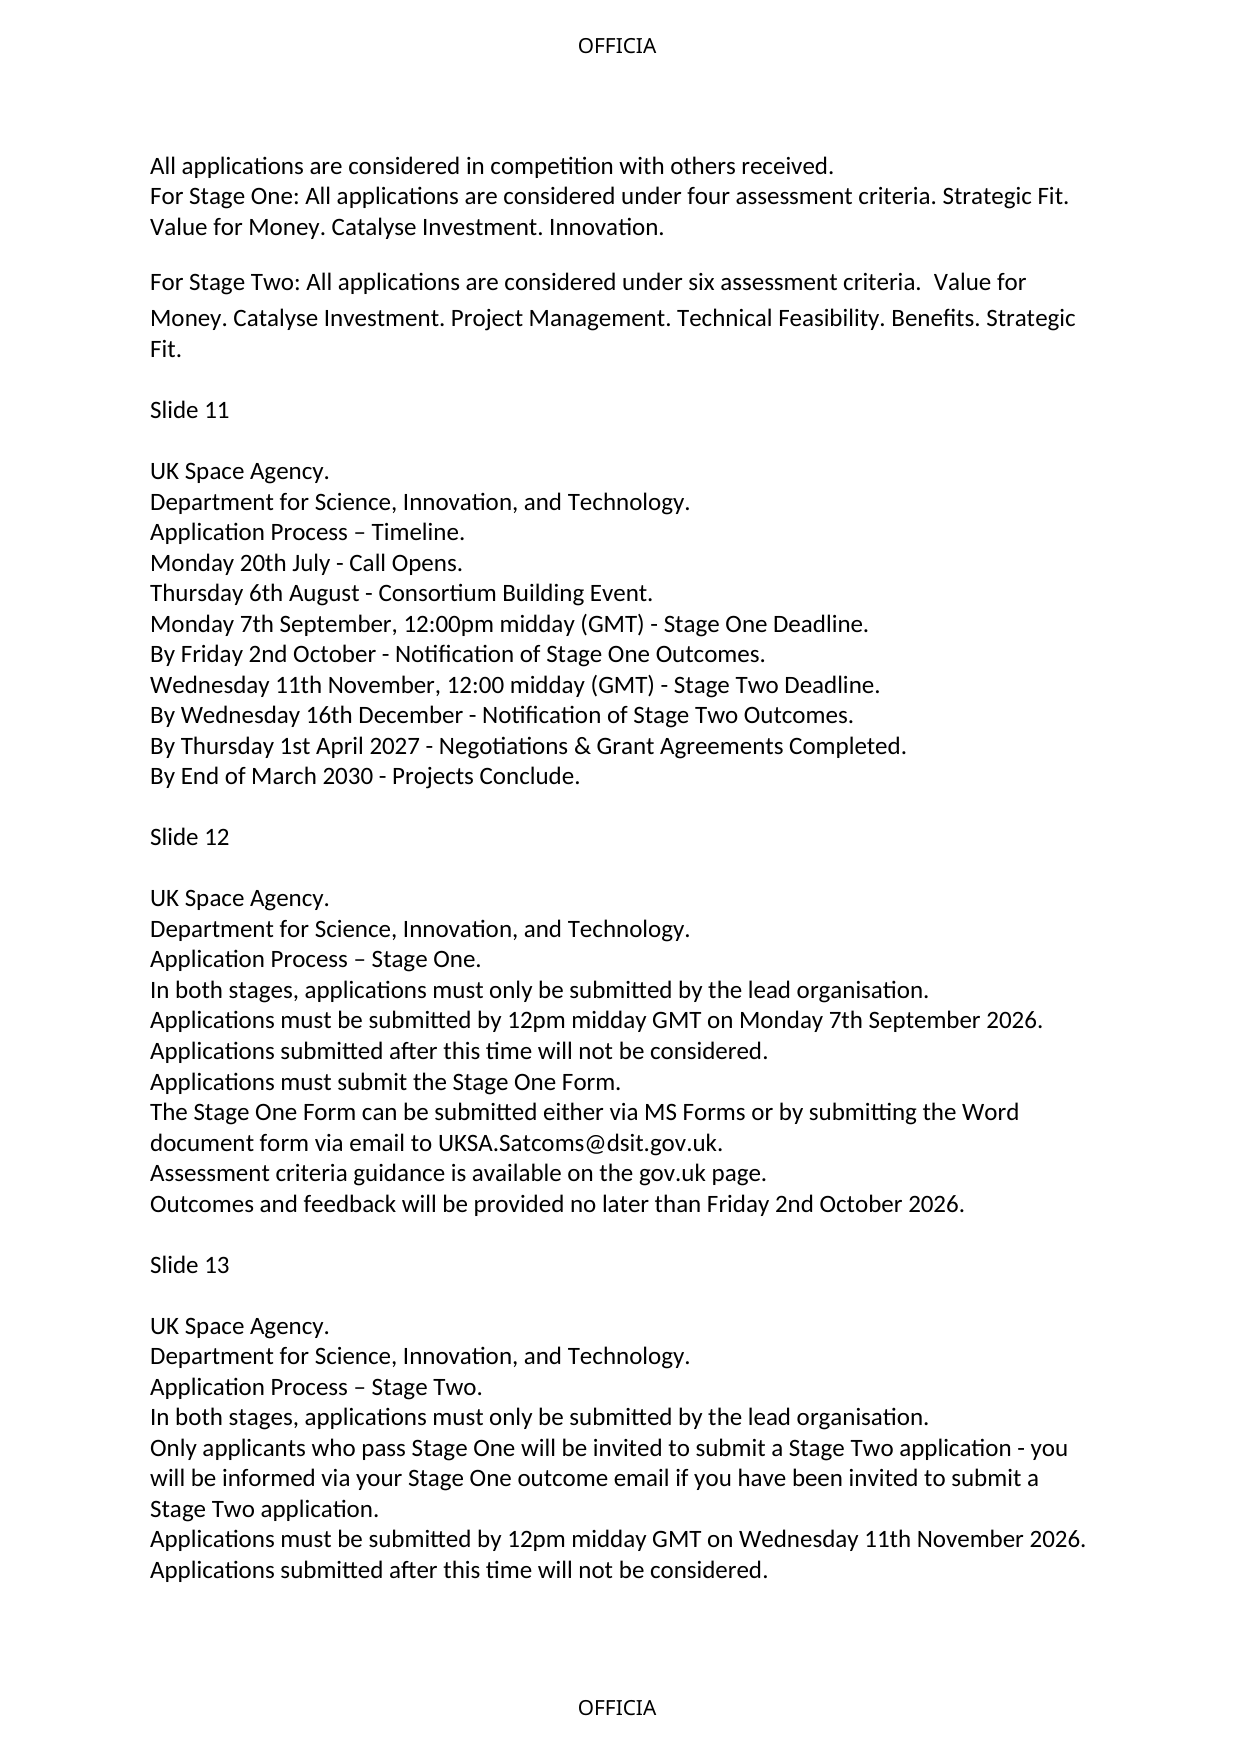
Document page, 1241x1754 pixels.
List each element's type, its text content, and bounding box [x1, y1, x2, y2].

text Slide 11 [150, 394, 1090, 425]
text Application Process – Stage Two. [150, 1371, 1090, 1401]
text In both stages, applications must only be submitted by the lead organisation. [150, 1401, 1090, 1432]
text Slide 13 [150, 1249, 1090, 1279]
text Monday 7th September, 12:00pm midday (GMT) - Stage One Deadline. [150, 608, 1090, 638]
text UK Space Agency. [150, 1310, 1090, 1340]
text Applications must be submitted by 12pm midday GMT on Monday 7th September 2026. [150, 1004, 1090, 1035]
text Assessment criteria guidance is available on the gov.uk page. [150, 1157, 1090, 1188]
text By Friday 2nd October - Notification of Stage One Outcomes. [150, 638, 1090, 669]
text Department for Science, Innovation, and Technology. [150, 1340, 1090, 1371]
text By Wednesday 16th December - Notification of Stage Two Outcomes. [150, 699, 1090, 730]
text By Thursday 1st April 2027 - Negotiations & Grant Agreements Completed. [150, 730, 1090, 760]
text Thursday 6th August - Consortium Building Event. [150, 577, 1090, 608]
text Application Process – Timeline. [150, 516, 1090, 547]
text Department for Science, Innovation, and Technology. [150, 913, 1090, 943]
text Applications submitted after this time will not be considered. [150, 1035, 1090, 1066]
text Applications must submit the Stage One Form. [150, 1066, 1090, 1096]
text Only applicants who pass Stage One will be invited to submit a Stage Two application - you will be informed via your Stage One outcome email if you have been invited to submit a Stage Two application. [150, 1432, 1090, 1523]
text For Stage One: All applications are considered under four assessment criteria. Strategic Fit. Value for Money. Catalyse Investment. Innovation. [150, 181, 1090, 242]
text UK Space Agency. [150, 882, 1090, 913]
text Wednesday 11th November, 12:00 midday (GMT) - Stage Two Deadline. [150, 669, 1090, 699]
text The Stage One Form can be submitted either via MS Forms or by submitting the Word document form via email to UKSA.Satcoms@dsit.gov.uk. [150, 1096, 1090, 1157]
text All applications are considered in competition with others received. [150, 150, 1090, 181]
text Applications submitted after this time will not be considered. [150, 1554, 1090, 1584]
text Application Process – Stage One. [150, 943, 1090, 974]
text UK Space Agency. [150, 455, 1090, 486]
text Applications must be submitted by 12pm midday GMT on Wednesday 11th November 2026. [150, 1523, 1090, 1554]
text Monday 20th July - Call Opens. [150, 547, 1090, 577]
text Outcomes and feedback will be provided no later than Friday 2nd October 2026. [150, 1188, 1090, 1218]
text Slide 12 [150, 821, 1090, 852]
text Department for Science, Innovation, and Technology. [150, 486, 1090, 516]
text In both stages, applications must only be submitted by the lead organisation. [150, 974, 1090, 1004]
text For Stage Two: All applications are considered under six assessment criteria. Value for Money. Catalyse Investment. Project Management. Technical Feasibility. Benefits. Strategic Fit. [150, 242, 1090, 364]
text By End of March 2030 - Projects Conclude. [150, 760, 1090, 791]
